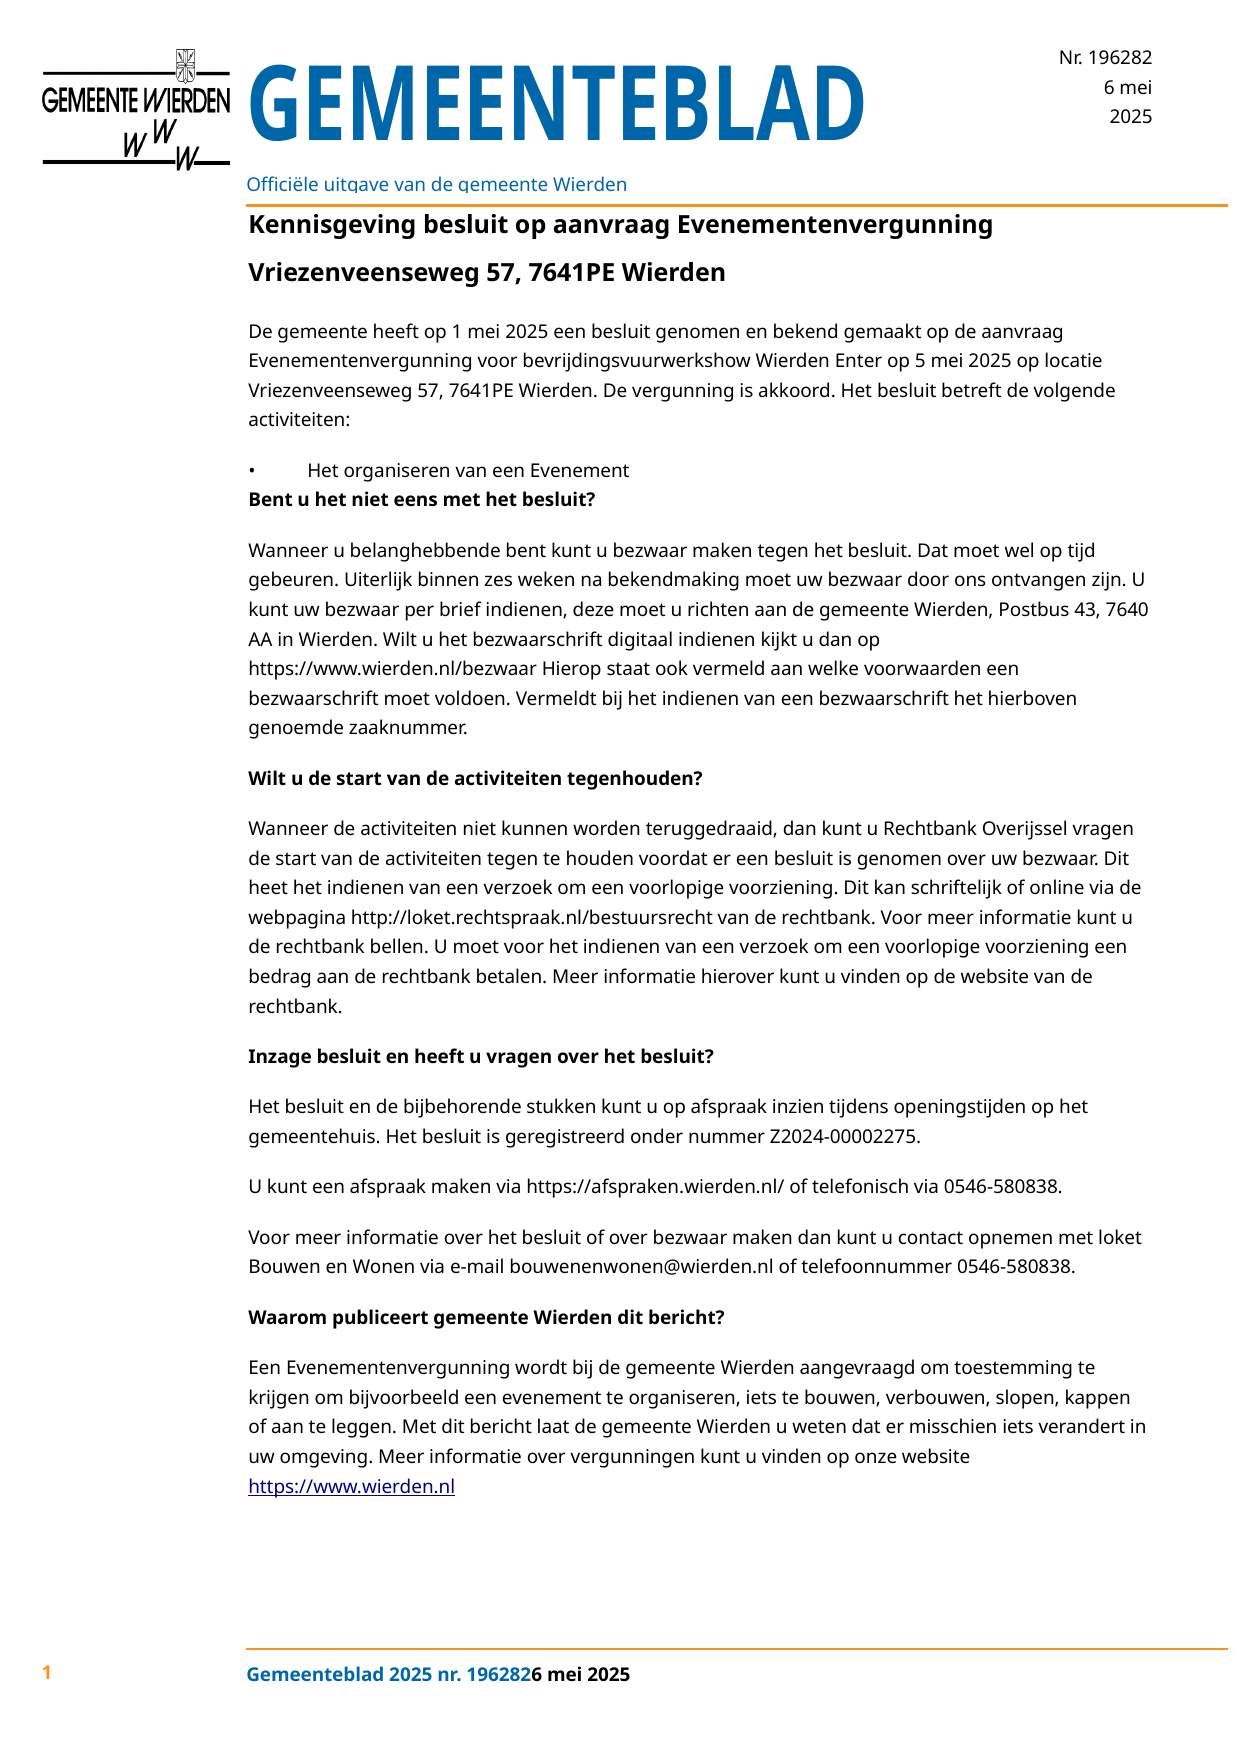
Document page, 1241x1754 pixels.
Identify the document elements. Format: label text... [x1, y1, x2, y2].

text Een Evenementenvergunning wordt bij de gemeente Wierden aangevraagd om toestemming te krijgen om bijvoorbeeld een evenement te organiseren, iets te bouwen, verbouwen, slopen, kappen of aan te leggen. Met dit bericht laat de gemeente Wierden u weten dat er misschien iets verandert in uw omgeving. Meer informatie over vergunningen kunt u vinden op onze website https://www.wierden.nl [248, 1354, 1152, 1499]
text Wanneer de activiteiten niet kunnen worden teruggedraaid, dan kunt u Rechtbank Overijssel vragen de start van de activiteiten tegen te houden voordat er een besluit is genomen over uw bezwaar. Dit heet het indienen van een verzoek om een voorlopige voorziening. Dit kan schriftelijk of online via de webpagina http://loket.rechtspraak.nl/bestuursrecht van de rechtbank. Voor meer informatie kunt u de rechtbank bellen. U moet voor het indienen van een verzoek om een voorlopige voorziening een bedrag aan de rechtbank betalen. Meer informatie hierover kunt u vinden op de website van de rechtbank. [248, 815, 1152, 1019]
text Inzage besluit en heeft u vragen over het besluit? [248, 1043, 1152, 1069]
text Het besluit en de bijbehorende stukken kunt u op afspraak inzien tijdens openingstijden op het gemeentehuis. Het besluit is geregistreerd onder nummer Z2024-00002275. [248, 1094, 1152, 1149]
text De gemeente heeft op 1 mei 2025 een besluit genomen en bekend gemaakt op de aanvraag Evenementenvergunning voor bevrijdingsvuurwerkshow Wierden Enter op 5 mei 2025 op locatie Vriezenveenseweg 57, 7641PE Wierden. De vergunning is akkoord. Het besluit betreft de volgende activiteiten: [248, 318, 1152, 432]
list Het organiseren van een Evenement [248, 457, 1152, 483]
text Wilt u de start van de activiteiten tegenhouden? [248, 765, 1152, 791]
picture [41, 47, 231, 172]
text U kunt een afspraak maken via https://afspraken.wierden.nl/ of telefonisch via 0546-580838. [248, 1174, 1152, 1199]
text Wanneer u belanghebbende bent kunt u bezwaar maken tegen het besluit. Dat moet wel op tijd gebeuren. Uiterlijk binnen zes weken na bekendmaking moet uw bezwaar door ons ontvangen zijn. U kunt uw bezwaar per brief indienen, deze moet u richten aan de gemeente Wierden, Postbus 43, 7640 AA in Wierden. Wilt u het bezwaarschrift digitaal indienen kijkt u dan op https://www.wierden.nl/bezwaar Hierop staat ook vermeld aan welke voorwaarden een bezwaarschrift moet voldoen. Vermeldt bij het indienen van een bezwaarschrift het hierboven genoemde zaaknummer. [248, 537, 1152, 740]
text Waarom publiceert gemeente Wierden dit bericht? [248, 1304, 1152, 1330]
text Bent u het niet eens met het besluit? [248, 487, 1152, 512]
text Kennisgeving besluit op aanvraag Evenementenvergunning Vriezenveenseweg 57, 7641PE Wierden [248, 207, 1152, 288]
text Voor meer informatie over het besluit of over bezwaar maken dan kunt u contact opnemen met loket Bouwen en Wonen via e-mail bouwenenwonen@wierden.nl of telefoonnummer 0546-580838. [248, 1224, 1152, 1279]
